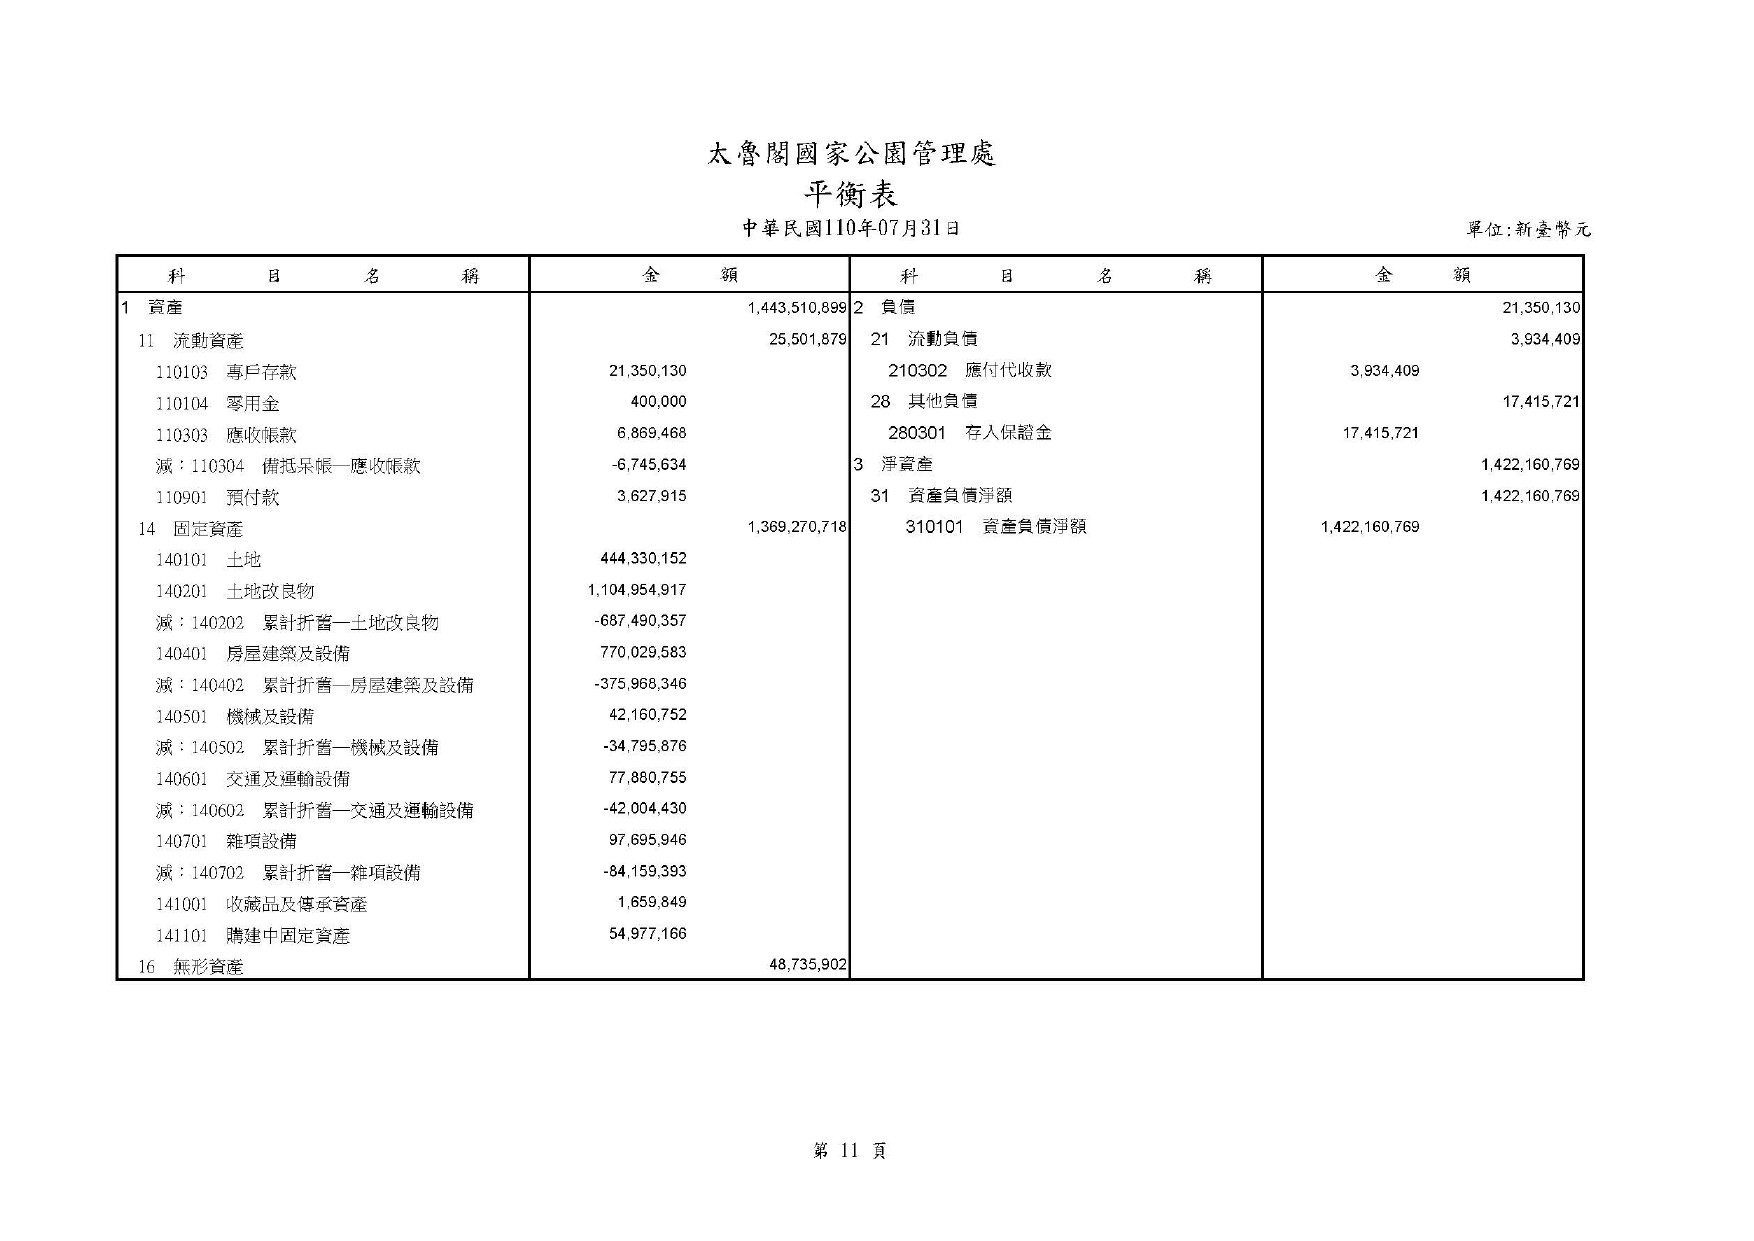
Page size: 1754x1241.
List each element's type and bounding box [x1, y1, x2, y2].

picture [32, 50, 1669, 1208]
